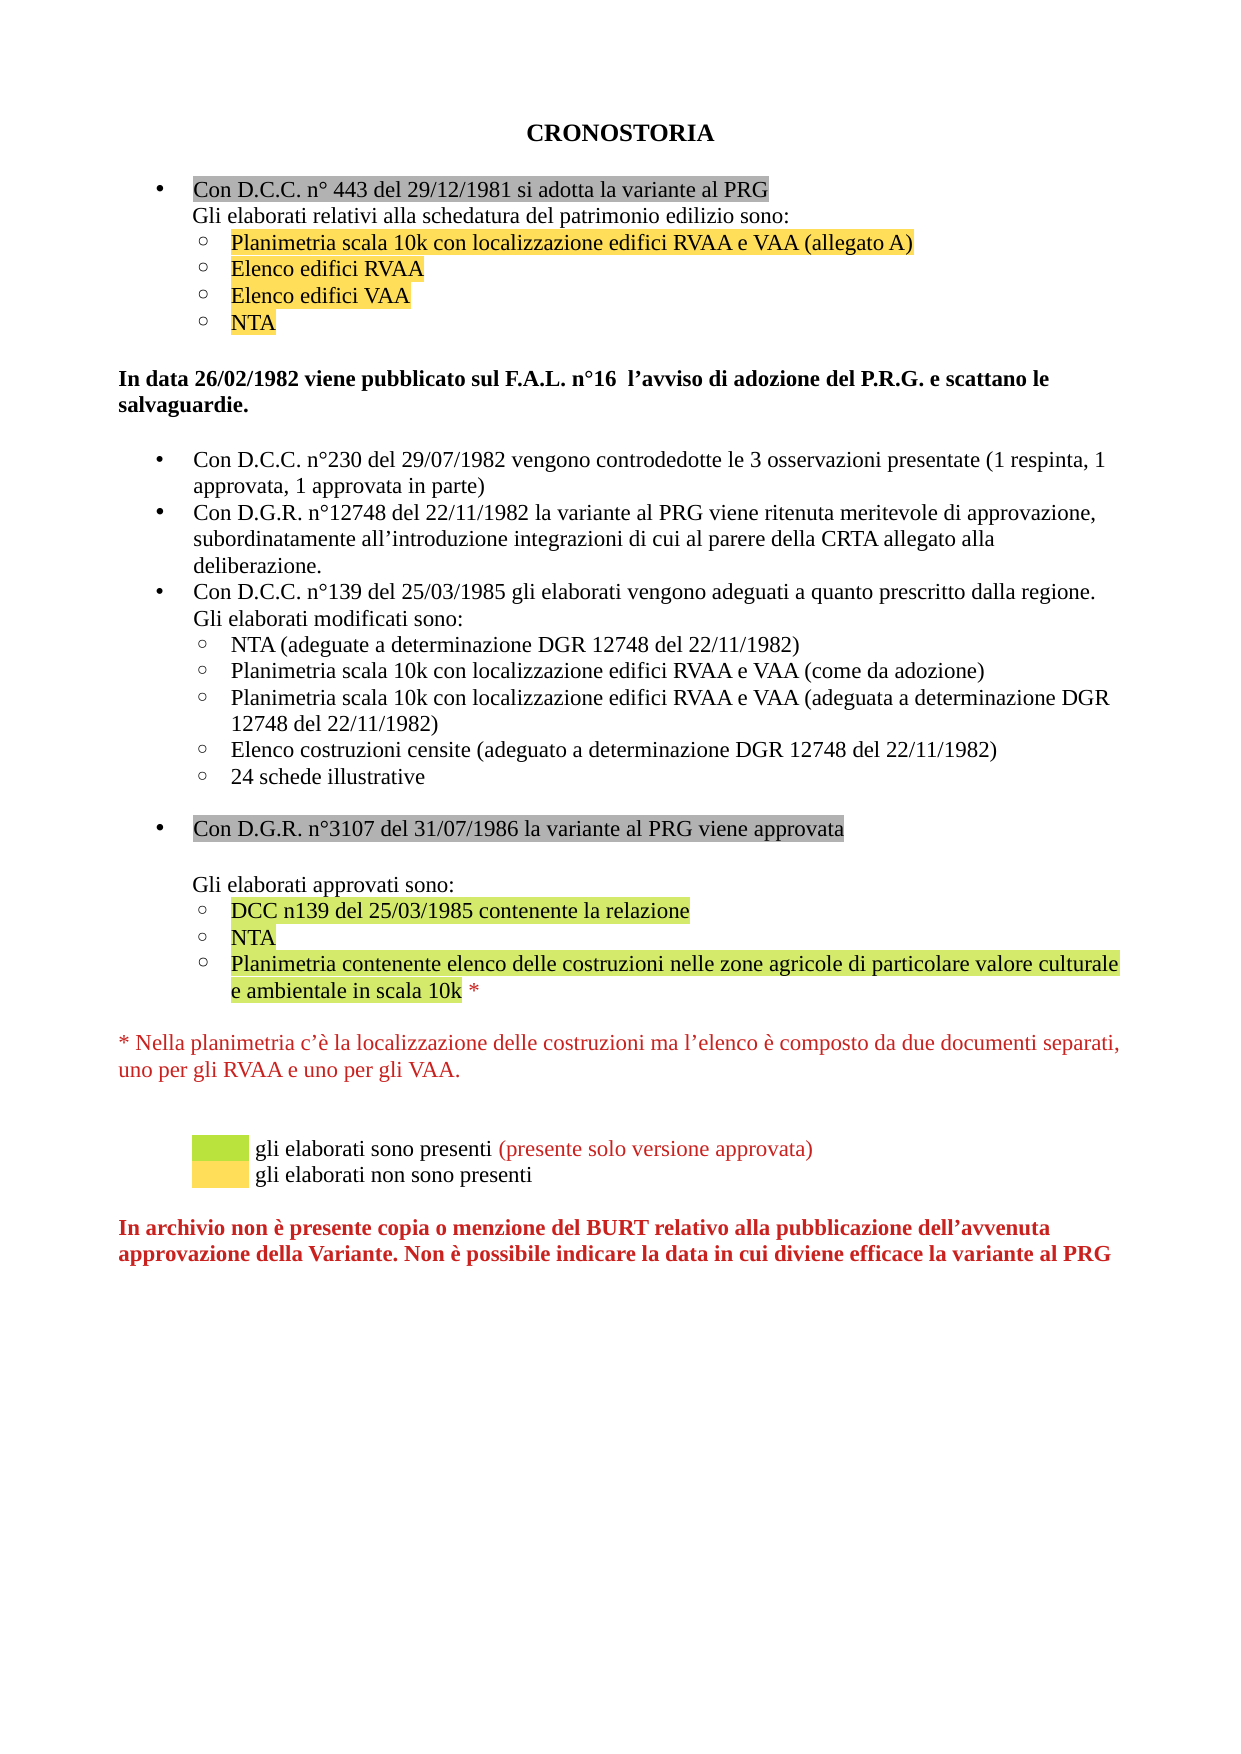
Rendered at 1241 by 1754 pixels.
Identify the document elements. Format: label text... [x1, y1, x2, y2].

text * Nella planimetria c’è la localizzazione delle costruzioni ma l’elenco è composto da due documenti separati, uno per gli RVAA e uno per gli VAA. [118, 1029, 1122, 1082]
list NTA [193, 309, 1122, 336]
list Elenco costruzioni censite (adeguato a determinazione DGR 12748 del 22/11/1982) [193, 736, 1122, 763]
list Planimetria contenente elenco delle costruzioni nelle zone agricole di particolare valore culturale e ambientale in scala 10k * [193, 950, 1122, 1003]
text Gli elaborati approvati sono: [118, 871, 1122, 897]
list NTA (adeguate a determinazione DGR 12748 del 22/11/1982) [193, 631, 1122, 657]
text gli elaborati non sono presenti [118, 1161, 1122, 1188]
list Elenco edifici RVAA [193, 256, 1122, 282]
list Con D.C.C. n° 443 del 29/12/1981 si adotta la variante al PRG [156, 176, 1122, 202]
list Con D.G.R. n°3107 del 31/07/1986 la variante al PRG viene approvata [156, 815, 1122, 842]
list Con D.C.C. n°230 del 29/07/1982 vengono controdedotte le 3 osservazioni presentate (1 respinta, 1 approvata, 1 approvata in parte) [156, 446, 1122, 499]
text In archivio non è presente copia o menzione del BURT relativo alla pubblicazione dell’avvenuta approvazione della Variante. Non è possibile indicare la data in cui diviene efficace la variante al PRG [118, 1214, 1122, 1267]
list Planimetria scala 10k con localizzazione edifici RVAA e VAA (allegato A) [193, 229, 1122, 256]
list Con D.C.C. n°139 del 25/03/1985 gli elaborati vengono adeguati a quanto prescritto dalla regione. [156, 578, 1122, 604]
list Planimetria scala 10k con localizzazione edifici RVAA e VAA (come da adozione) [193, 657, 1122, 684]
list Con D.G.R. n°12748 del 22/11/1982 la variante al PRG viene ritenuta meritevole di approvazione, subordinatamente all’introduzione integrazioni di cui al parere della CRTA allegato alla deliberazione. [156, 499, 1122, 578]
list Planimetria scala 10k con localizzazione edifici RVAA e VAA (adeguata a determinazione DGR 12748 del 22/11/1982) [193, 684, 1122, 736]
list DCC n139 del 25/03/1985 contenente la relazione [193, 897, 1122, 924]
list Elenco edifici VAA [193, 282, 1122, 309]
text gli elaborati sono presenti (presente solo versione approvata) [118, 1135, 1122, 1161]
text Gli elaborati relativi alla schedatura del patrimonio edilizio sono: [118, 202, 1122, 229]
list Gli elaborati modificati sono: [156, 604, 1122, 631]
text CRONOSTORIA [118, 118, 1122, 147]
text In data 26/02/1982 viene pubblicato sul F.A.L. n°16 l’avviso di adozione del P.R.G. e scattano le salvaguardie. [118, 364, 1122, 417]
list 24 schede illustrative [193, 763, 1122, 789]
list NTA [193, 924, 1122, 950]
